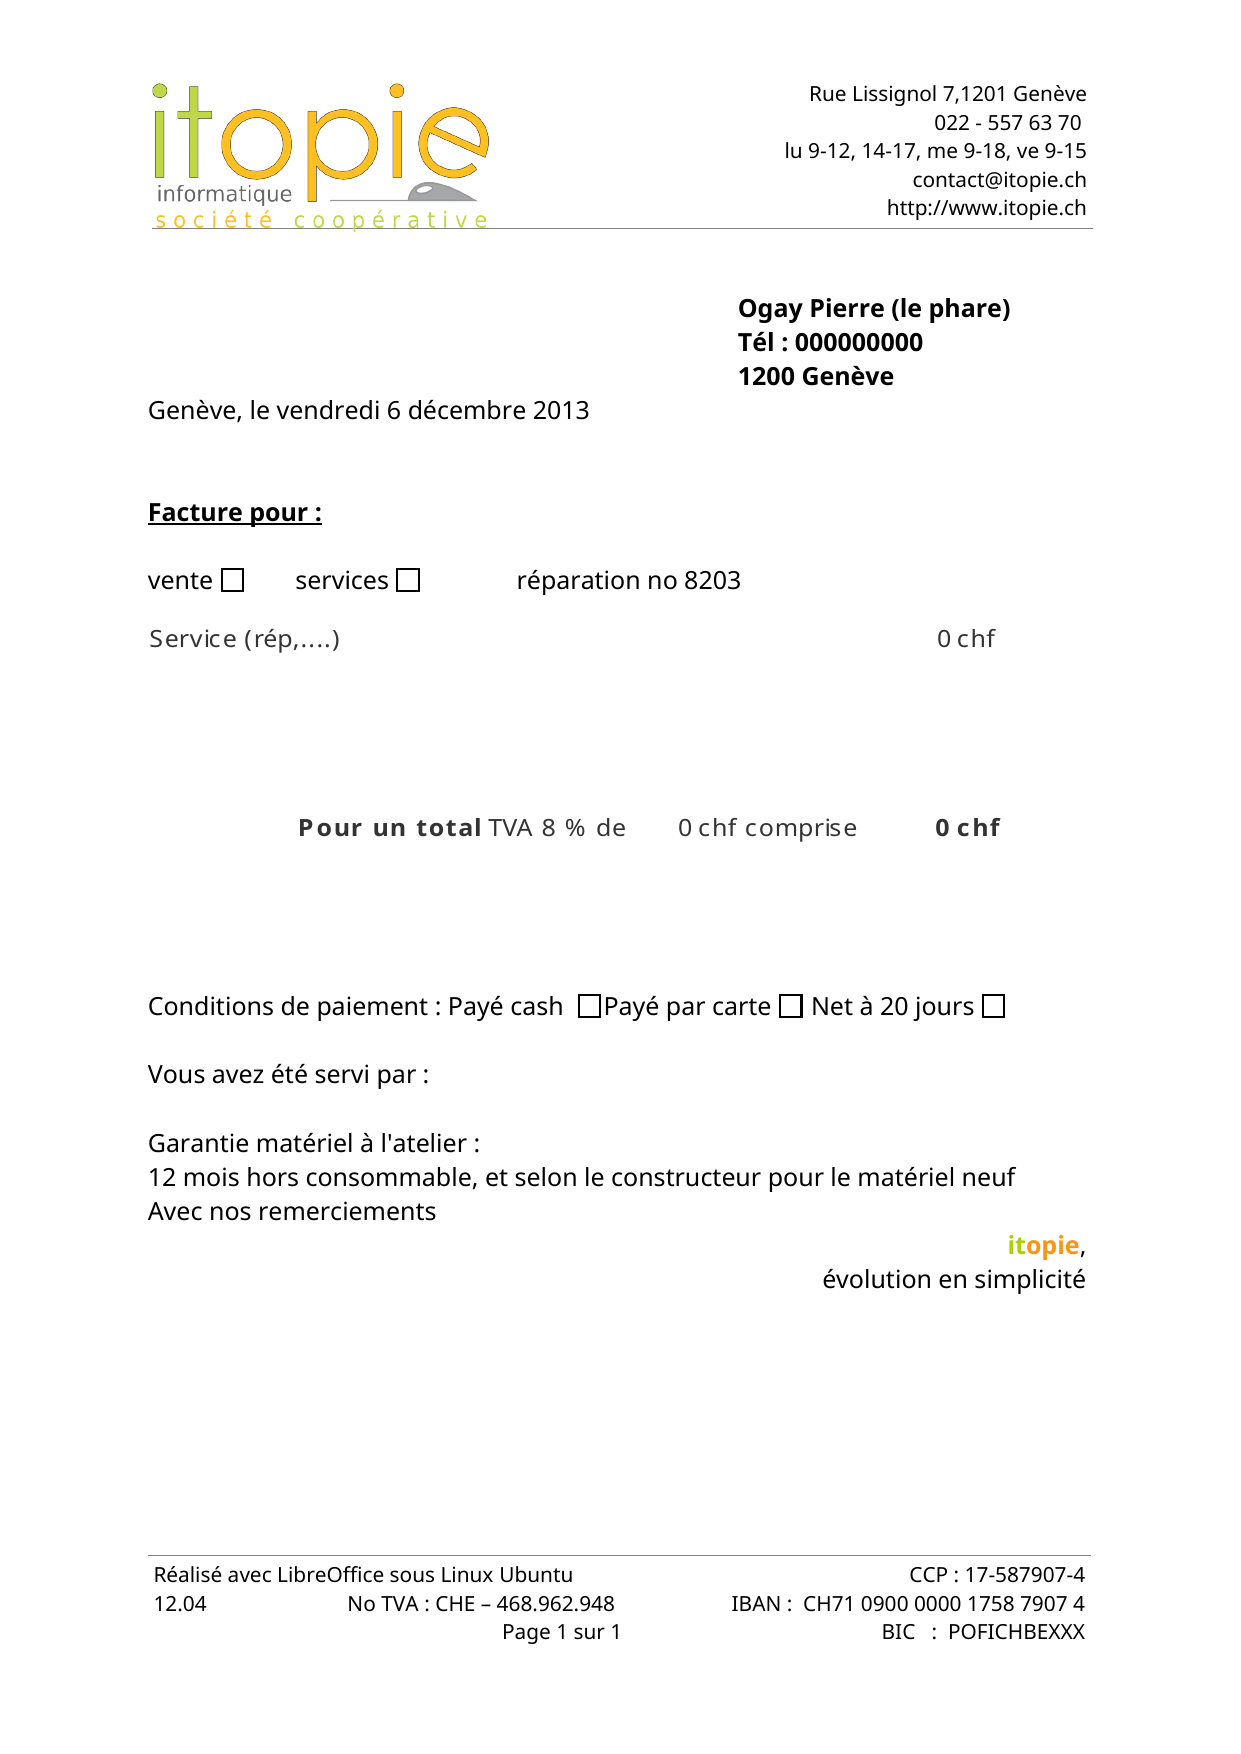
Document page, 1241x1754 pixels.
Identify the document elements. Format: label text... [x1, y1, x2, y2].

text Vous avez été servi par : [148, 1057, 1093, 1091]
text Garantie matériel à l'atelier : [148, 1125, 1093, 1159]
text Facture pour : [148, 495, 1093, 529]
text évolution en simplicité [148, 1262, 1093, 1296]
picture [138, 72, 500, 244]
text Conditions de paiement : Payé cash Payé par carte Net à 20 jours [148, 989, 1093, 1023]
text 1200 Genève [148, 358, 1093, 392]
text Tél : 000000000 [148, 324, 1093, 358]
text Ogay Pierre (le phare) [148, 290, 1093, 324]
text itopie, [148, 1227, 1093, 1262]
text Genève, le vendredi 6 décembre 2013 [148, 392, 1093, 427]
text Avec nos remerciements [148, 1193, 1093, 1227]
text vente services réparation no 8203 [148, 563, 1093, 597]
text 12 mois hors consommable, et selon le constructeur pour le matériel neuf [148, 1159, 1093, 1193]
